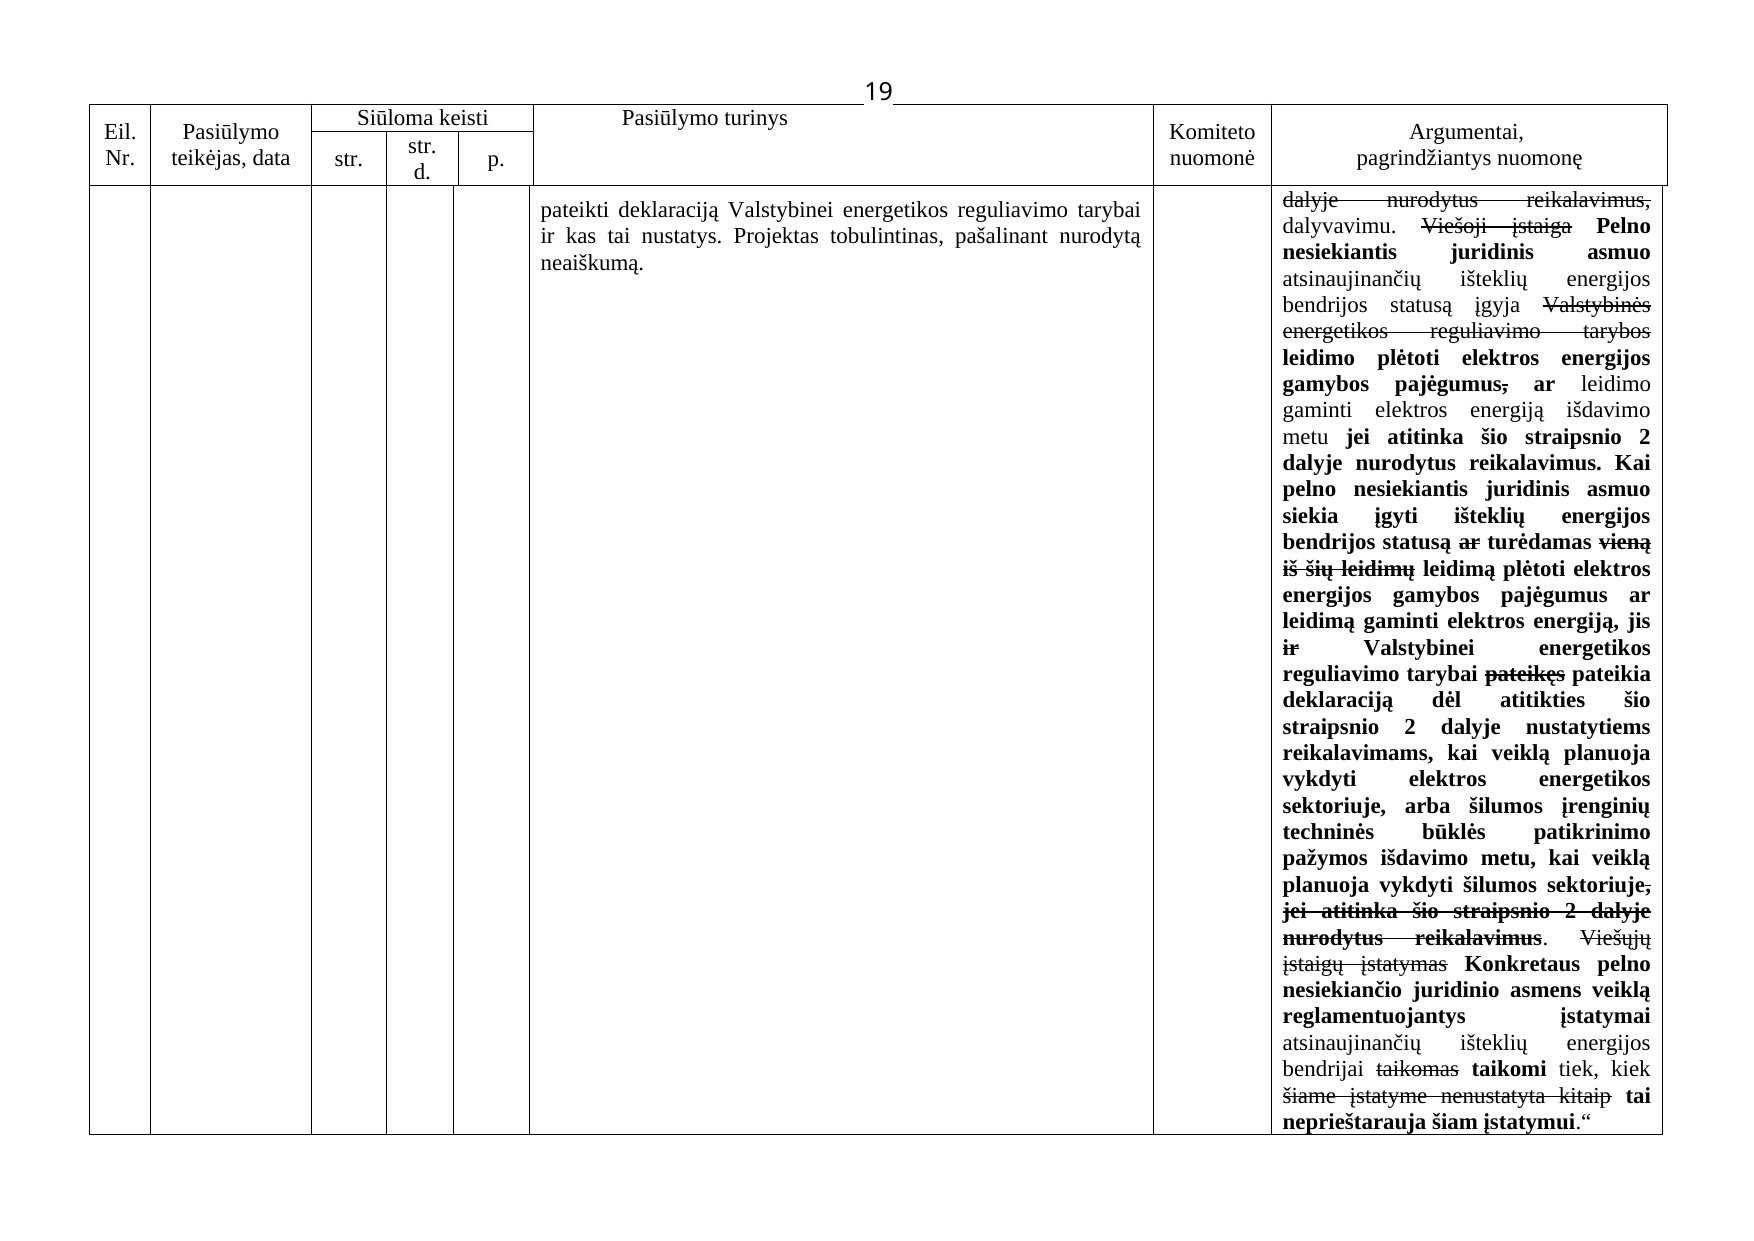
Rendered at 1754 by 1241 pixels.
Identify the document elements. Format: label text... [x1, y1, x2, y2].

table_cell [387, 186, 453, 1134]
table_header Pasiūlymo teikėjas, data [151, 105, 311, 184]
table_cell [90, 186, 150, 1134]
table_cell p. [459, 132, 533, 184]
table_header Siūloma keisti [312, 105, 533, 131]
table_header Pasiūlymo turinys [534, 105, 1153, 184]
table_cell [454, 186, 529, 1134]
table_cell [312, 186, 386, 1134]
table_header Argumentai, pagrindžiantys nuomonę [1272, 105, 1667, 184]
table_cell str. [312, 132, 386, 184]
table_header Komiteto nuomonė [1154, 105, 1271, 184]
table_cell pateikti deklaraciją Valstybinei energetikos reguliavimo tarybai ir kas tai nustatys. Projektas tobulintinas, pašalinant nurodytą neaiškumą. [530, 186, 1153, 1134]
table_cell [1154, 186, 1271, 1134]
table_cell str. d. [387, 132, 458, 184]
table_cell dalyje nurodytus reikalavimus, dalyvavimu. Viešoji įstaiga Pelno nesiekiantis juridinis asmuo atsinaujinančių išteklių energijos bendrijos statusą įgyja Valstybinės energetikos reguliavimo tarybos leidimo plėtoti elektros energijos gamybos pajėgumus, ar leidimo gaminti elektros energiją išdavimo metu jei atitinka šio straipsnio 2 dalyje nurodytus reikalavimus. Kai pelno nesiekiantis juridinis asmuo siekia įgyti išteklių energijos bendrijos statusą ar turėdamas vieną iš šių leidimų leidimą plėtoti elektros energijos gamybos pajėgumus ar leidimą gaminti elektros energiją, jis ir Valstybinei energetikos reguliavimo tarybai pateikęs pateikia deklaraciją dėl atitikties šio straipsnio 2 dalyje nustatytiems reikalavimams, kai veiklą planuoja vykdyti elektros energetikos sektoriuje, arba šilumos įrenginių techninės būklės patikrinimo pažymos išdavimo metu, kai veiklą planuoja vykdyti šilumos sektoriuje, jei atitinka šio straipsnio 2 dalyje nurodytus reikalavimus. Viešųjų įstaigų įstatymas Konkretaus pelno nesiekiančio juridinio asmens veiklą reglamentuojantys įstatymai atsinaujinančių išteklių energijos bendrijai taikomas taikomi tiek, kiek šiame įstatyme nenustatyta kitaip tai neprieštarauja šiam įstatymui.“ [1272, 186, 1662, 1134]
table_cell [1663, 186, 1667, 1134]
table_cell [151, 186, 311, 1134]
table_header Eil. Nr. [90, 105, 150, 184]
